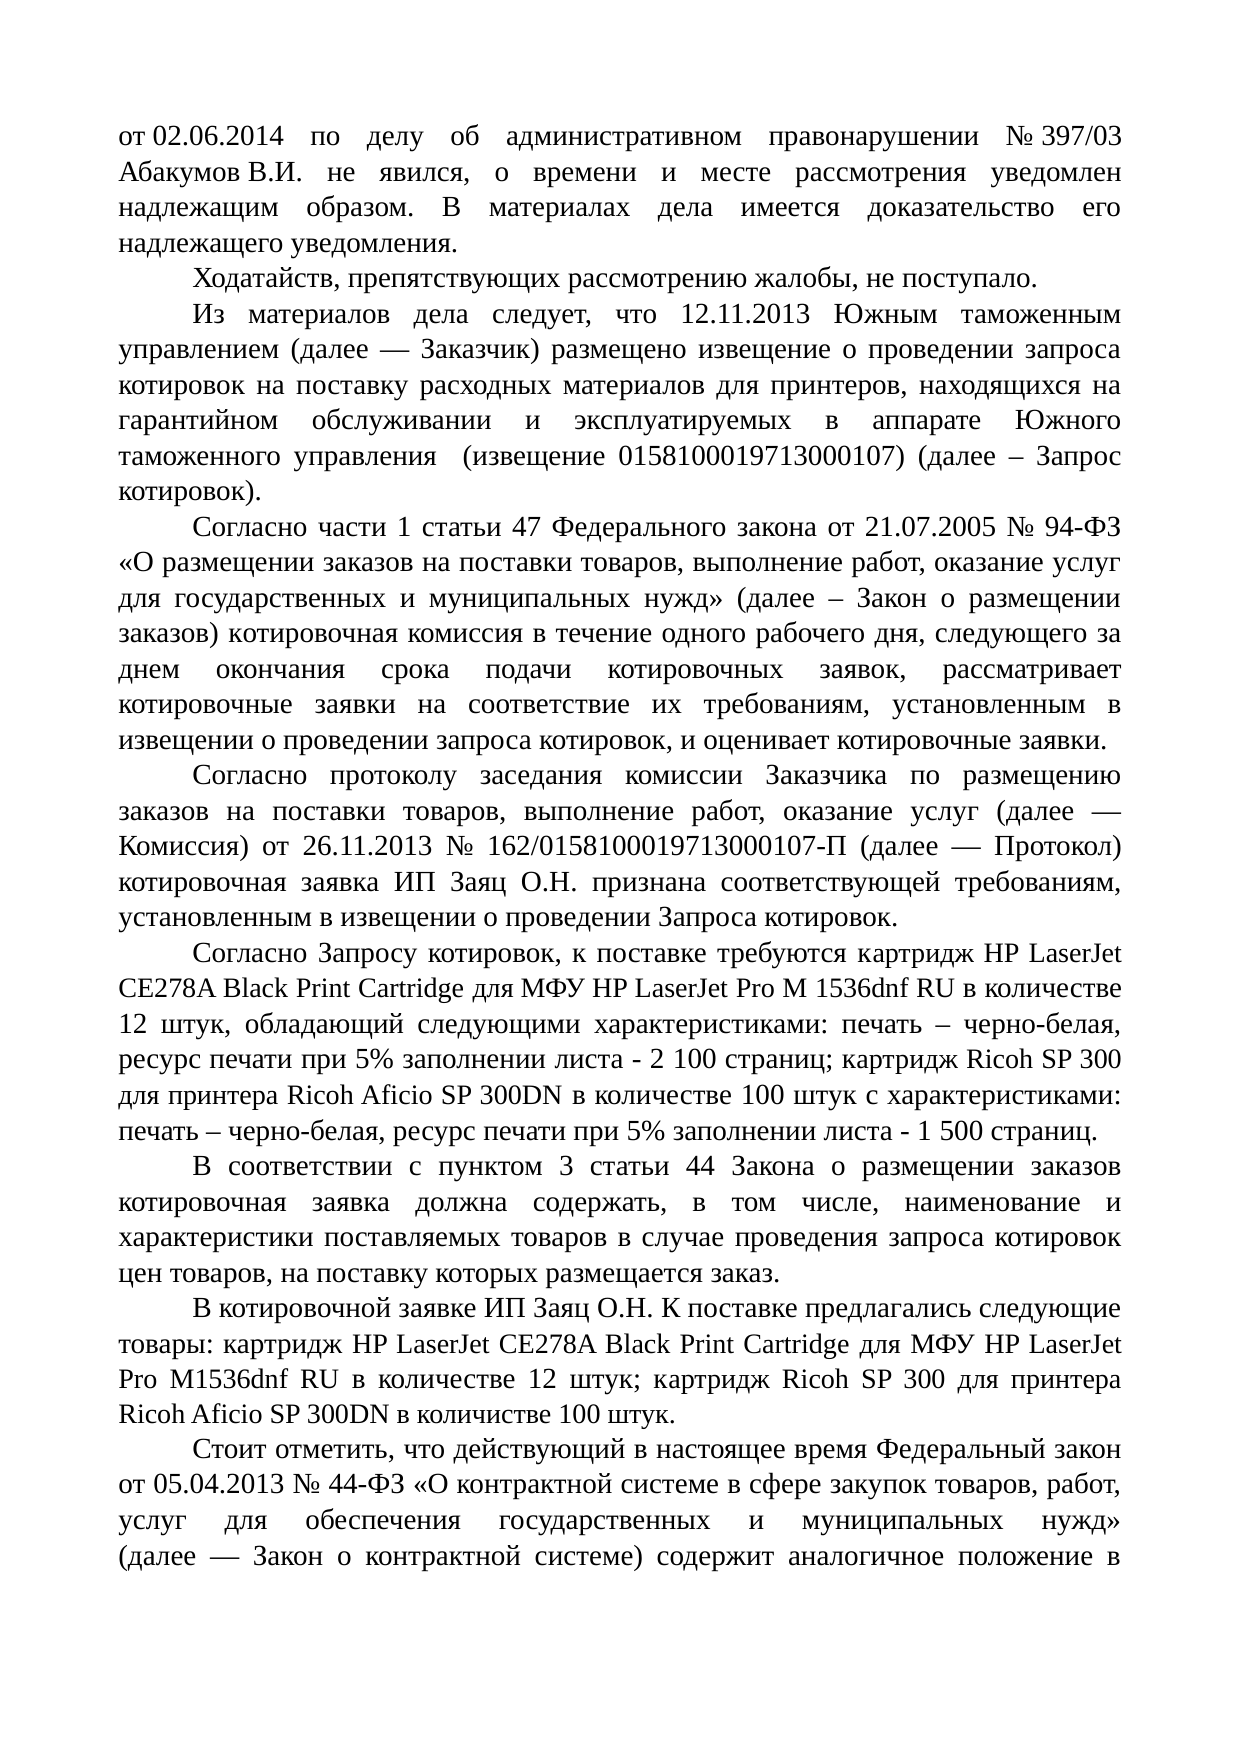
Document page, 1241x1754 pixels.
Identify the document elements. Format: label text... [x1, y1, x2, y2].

text Ходатайств, препятствующих рассмотрению жалобы, не поступало. [118, 260, 1122, 294]
text Согласно части 1 статьи 47 Федерального закона от 21.07.2005 № 94-ФЗ «О размещении заказов на поставки товаров, выполнение работ, оказание услуг для государственных и муниципальных нужд» (далее – Закон о размещении заказов) котировочная комиссия в течение одного рабочего дня, следующего за днем окончания срока подачи котировочных заявок, рассматривает котировочные заявки на соответствие их требованиям, установленным в извещении о проведении запроса котировок, и оценивает котировочные заявки. [118, 509, 1122, 756]
text Согласно протоколу заседания комиссии Заказчика по размещению заказов на поставки товаров, выполнение работ, оказание услуг (далее — Комиссия) от 26.11.2013 № 162/0158100019713000107-П (далее — Протокол) котировочная заявка ИП Заяц О.Н. признана соответствующей требованиям, установленным в извещении о проведении Запроса котировок. [118, 757, 1122, 933]
text Из материалов дела следует, что 12.11.2013 Южным таможенным управлением (далее — Заказчик) размещено извещение о проведении запроса котировок на поставку расходных материалов для принтеров, находящихся на гарантийном обслуживании и эксплуатируемых в аппарате Южного таможенного управления (извещение 0158100019713000107) (далее – Запрос котировок). [118, 296, 1122, 507]
text от 02.06.2014 по делу об административном правонарушении № 397/03 Абакумов В.И. не явился, о времени и месте рассмотрения уведомлен надлежащим образом. В материалах дела имеется доказательство его надлежащего уведомления. [118, 118, 1122, 258]
text Стоит отметить, что действующий в настоящее время Федеральный закон от 05.04.2013 № 44-ФЗ «О контрактной системе в сфере закупок товаров, работ, услуг для обеспечения государственных и муниципальных нужд» (далее — Закон о контрактной системе) содержит аналогичное положение в [118, 1431, 1122, 1571]
text В соответствии с пунктом 3 статьи 44 Закона о размещении заказов котировочная заявка должна содержать, в том числе, наименование и характеристики поставляемых товаров в случае проведения запроса котировок цен товаров, на поставку которых размещается заказ. [118, 1148, 1122, 1288]
text Согласно Запросу котировок, к поставке требуются картридж HP LaserJet CE278A Black Print Cartridge для МФУ HP LaserJet Pro M 1536dnf RU в количестве 12 штук, обладающий следующими характеристиками: печать – черно-белая, ресурс печати при 5% заполнении листа - 2 100 страниц; картридж Ricoh SP 300 для принтера Ricoh Aficio SP 300DN в количестве 100 штук с характеристиками: печать – черно-белая, ресурс печати при 5% заполнении листа - 1 500 страниц. [118, 935, 1122, 1146]
text В котировочной заявке ИП Заяц О.Н. К поставке предлагались следующие товары: картридж HP LaserJet CE278A Black Print Cartridge для МФУ HP LaserJet Pro M1536dnf RU в количестве 12 штук; картридж Ricoh SP 300 для принтера Ricoh Aficio SP 300DN в количистве 100 штук. [118, 1290, 1122, 1429]
